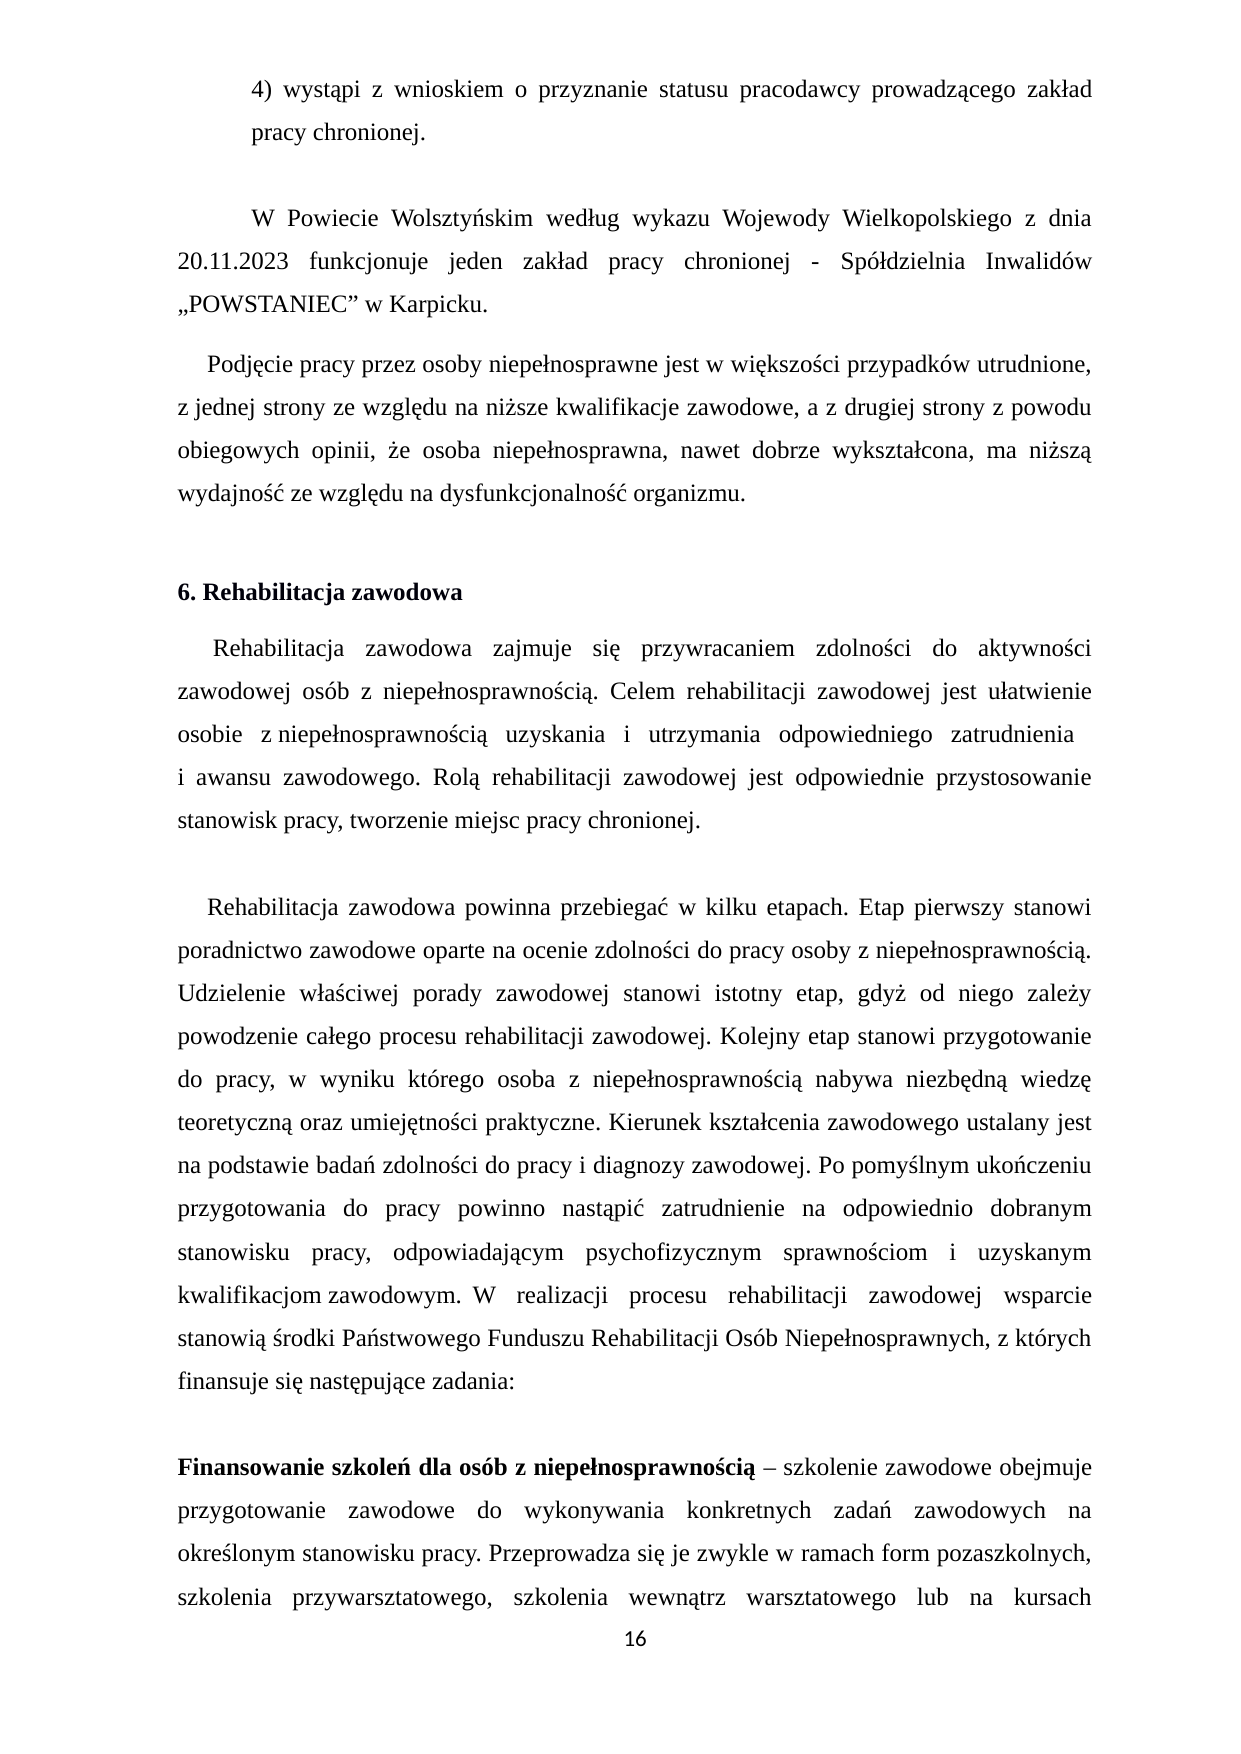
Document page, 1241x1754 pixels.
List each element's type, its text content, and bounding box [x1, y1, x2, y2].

text Rehabilitacja zawodowa powinna przebiegać w kilku etapach. Etap pierwszy stanowi poradnictwo zawodowe oparte na ocenie zdolności do pracy osoby z niepełnosprawnością. Udzielenie właściwej porady zawodowej stanowi istotny etap, gdyż od niego zależy powodzenie całego procesu rehabilitacji zawodowej. Kolejny etap stanowi przygotowanie do pracy, w wyniku którego osoba z niepełnosprawnością nabywa niezbędną wiedzę teoretyczną oraz umiejętności praktyczne. Kierunek kształcenia zawodowego ustalany jest na podstawie badań zdolności do pracy i diagnozy zawodowej. Po pomyślnym ukończeniu przygotowania do pracy powinno nastąpić zatrudnienie na odpowiednio dobranym stanowisku pracy, odpowiadającym psychofizycznym sprawnościom i uzyskanym kwalifikacjom zawodowym. W realizacji procesu rehabilitacji zawodowej wsparcie stanowią środki Państwowego Funduszu Rehabilitacji Osób Niepełnosprawnych, z których finansuje się następujące zadania: [177, 892, 1092, 1395]
text W Powiecie Wolsztyńskim według wykazu Wojewody Wielkopolskiego z dnia 20.11.2023 funkcjonuje jeden zakład pracy chronionej - Spółdzielnia Inwalidów „POWSTANIEC” w Karpicku. [177, 203, 1092, 318]
subtitle 6. Rehabilitacja zawodowa [177, 577, 1092, 606]
text Rehabilitacja zawodowa zajmuje się przywracaniem zdolności do aktywności zawodowej osób z niepełnosprawnością. Celem rehabilitacji zawodowej jest ułatwienie osobie z niepełnosprawnością uzyskania i utrzymania odpowiedniego zatrudnienia i awansu zawodowego. Rolą rehabilitacji zawodowej jest odpowiednie przystosowanie stanowisk pracy, tworzenie miejsc pracy chronionej. [177, 633, 1092, 834]
text 4) wystąpi z wnioskiem o przyznanie statusu pracodawcy prowadzącego zakład pracy chronionej. [251, 74, 1092, 146]
text Podjęcie pracy przez osoby niepełnosprawne jest w większości przypadków utrudnione, z jednej strony ze względu na niższe kwalifikacje zawodowe, a z drugiej strony z powodu obiegowych opinii, że osoba niepełnosprawna, nawet dobrze wykształcona, ma niższą wydajność ze względu na dysfunkcjonalność organizmu. [177, 349, 1092, 507]
text Finansowanie szkoleń dla osób z niepełnosprawnością – szkolenie zawodowe obejmuje przygotowanie zawodowe do wykonywania konkretnych zadań zawodowych na określonym stanowisku pracy. Przeprowadza się je zwykle w ramach form pozaszkolnych, szkolenia przywarsztatowego, szkolenia wewnątrz warsztatowego lub na kursach [177, 1452, 1092, 1610]
